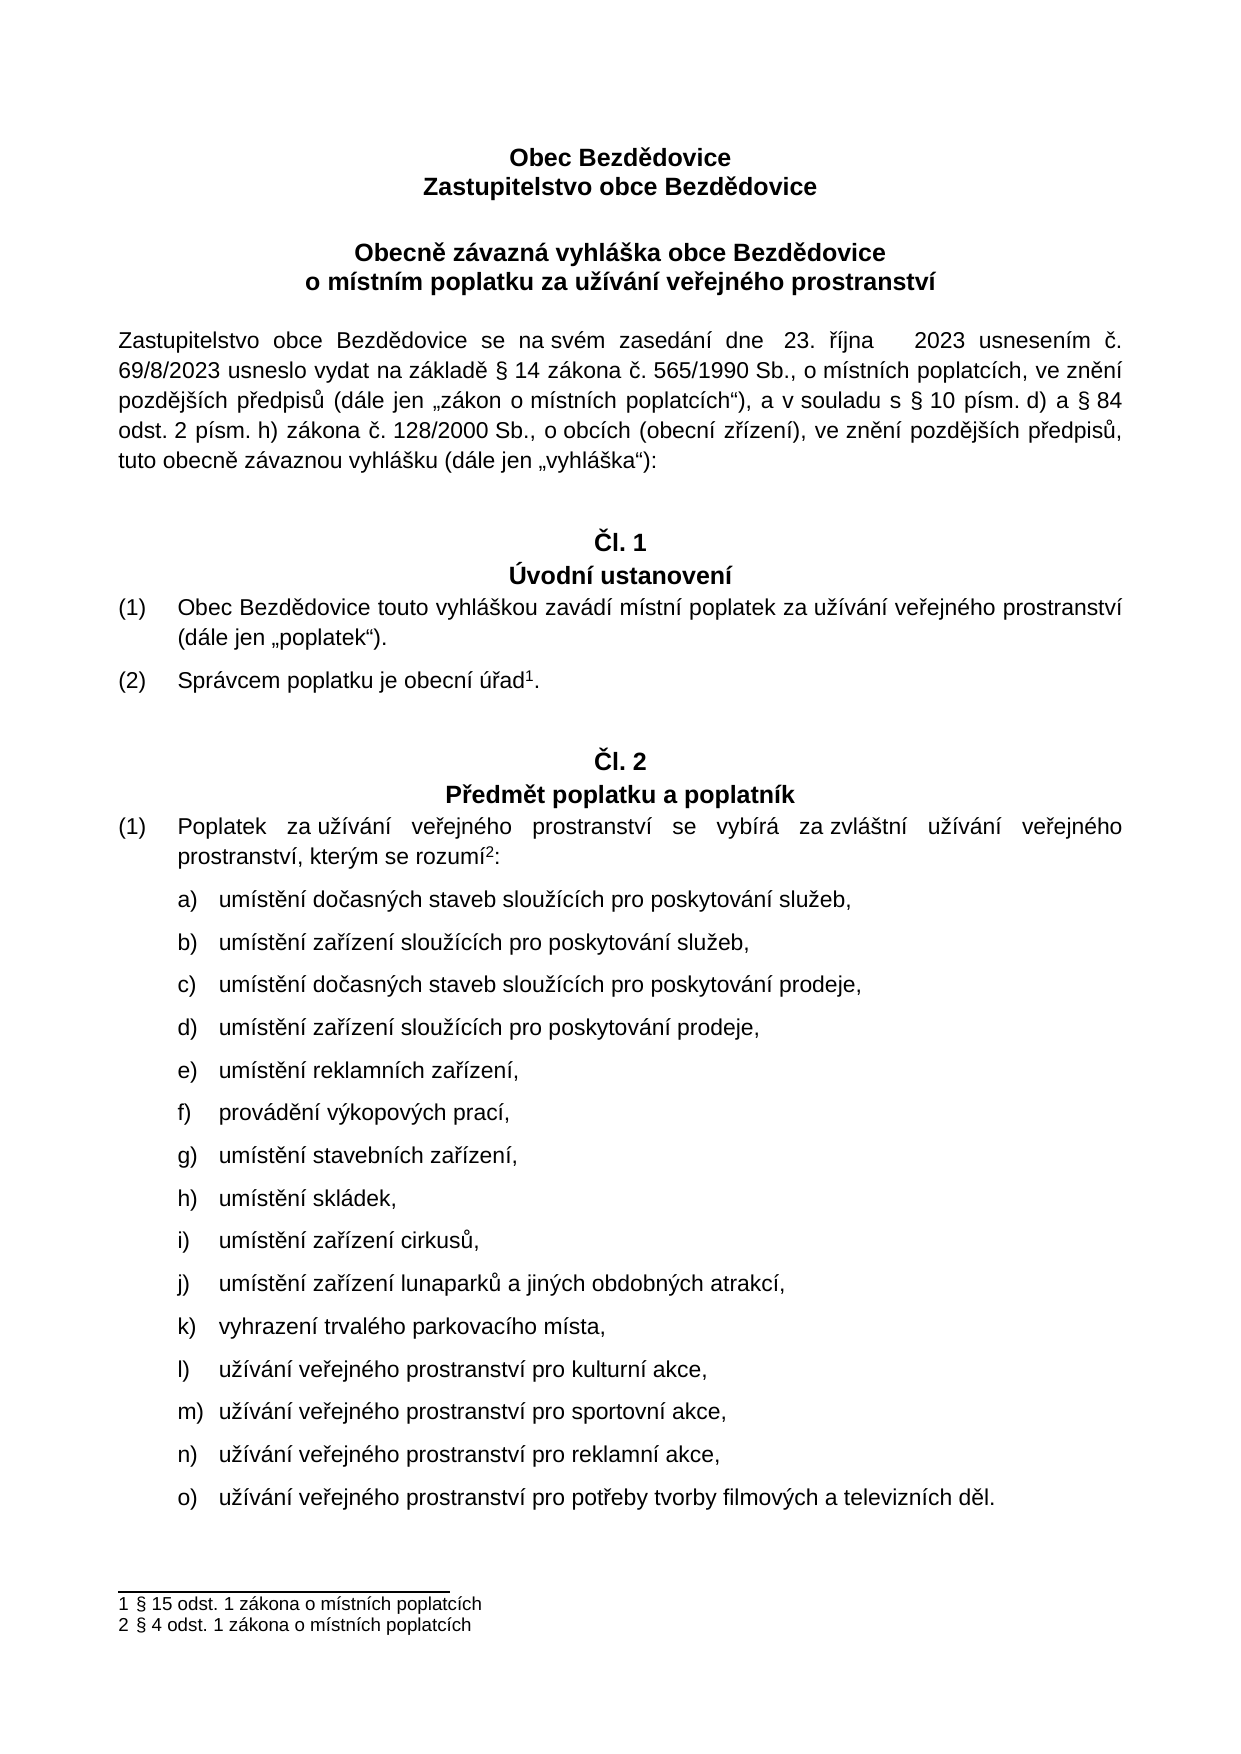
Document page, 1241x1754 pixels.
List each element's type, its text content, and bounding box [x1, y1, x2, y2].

subtitle Čl. 2 Předmět poplatku a poplatník [118, 747, 1122, 809]
list Správcem poplatku je obecní úřad. [118, 667, 1122, 693]
list užívání veřejného prostranství pro kulturní akce, [177, 1356, 1122, 1382]
list Poplatek za užívání veřejného prostranství se vybírá za zvláštní užívání veřejného prostranství, kterým se rozumí: [118, 813, 1122, 869]
list umístění dočasných staveb sloužících pro poskytování prodeje, [177, 971, 1122, 998]
list umístění dočasných staveb sloužících pro poskytování služeb, [177, 886, 1122, 912]
list umístění skládek, [177, 1185, 1122, 1211]
list užívání veřejného prostranství pro potřeby tvorby filmových a televizních děl. [177, 1484, 1122, 1510]
list provádění výkopových prací, [177, 1099, 1122, 1126]
text Zastupitelstvo obce Bezdědovice se na svém zasedání dne 23. října 2023 usnesením č. 69/8/2023 usneslo vydat na základě § 14 zákona č. 565/1990 Sb., o místních poplatcích, ve znění pozdějších předpisů (dále jen „zákon o místních poplatcích“), a v souladu s § 10 písm. d) a § 84 odst. 2 písm. h) zákona č. 128/2000 Sb., o obcích (obecní zřízení), ve znění pozdějších předpisů, tuto obecně závaznou vyhlášku (dále jen „vyhláška“): [118, 327, 1122, 474]
list umístění zařízení lunaparků a jiných obdobných atrakcí, [177, 1270, 1122, 1297]
list vyhrazení trvalého parkovacího místa, [177, 1313, 1122, 1339]
text Obec Bezdědovice Zastupitelstvo obce Bezdědovice [118, 143, 1122, 201]
list umístění reklamních zařízení, [177, 1057, 1122, 1083]
subtitle Obecně závazná vyhláška obce Bezdědovice o místním poplatku za užívání veřejného prostranství [118, 238, 1122, 295]
list Obec Bezdědovice touto vyhláškou zavádí místní poplatek za užívání veřejného prostranství (dále jen „poplatek“). [118, 594, 1122, 650]
list § 15 odst. 1 zákona o místních poplatcích [118, 1592, 1122, 1614]
list umístění zařízení sloužících pro poskytování služeb, [177, 928, 1122, 955]
list umístění zařízení cirkusů, [177, 1227, 1122, 1254]
list umístění stavebních zařízení, [177, 1142, 1122, 1168]
subtitle Čl. 1 Úvodní ustanovení [118, 528, 1122, 589]
list umístění zařízení sloužících pro poskytování prodeje, [177, 1014, 1122, 1040]
list § 4 odst. 1 zákona o místních poplatcích [118, 1614, 1122, 1635]
list užívání veřejného prostranství pro sportovní akce, [177, 1398, 1122, 1425]
list užívání veřejného prostranství pro reklamní akce, [177, 1441, 1122, 1467]
